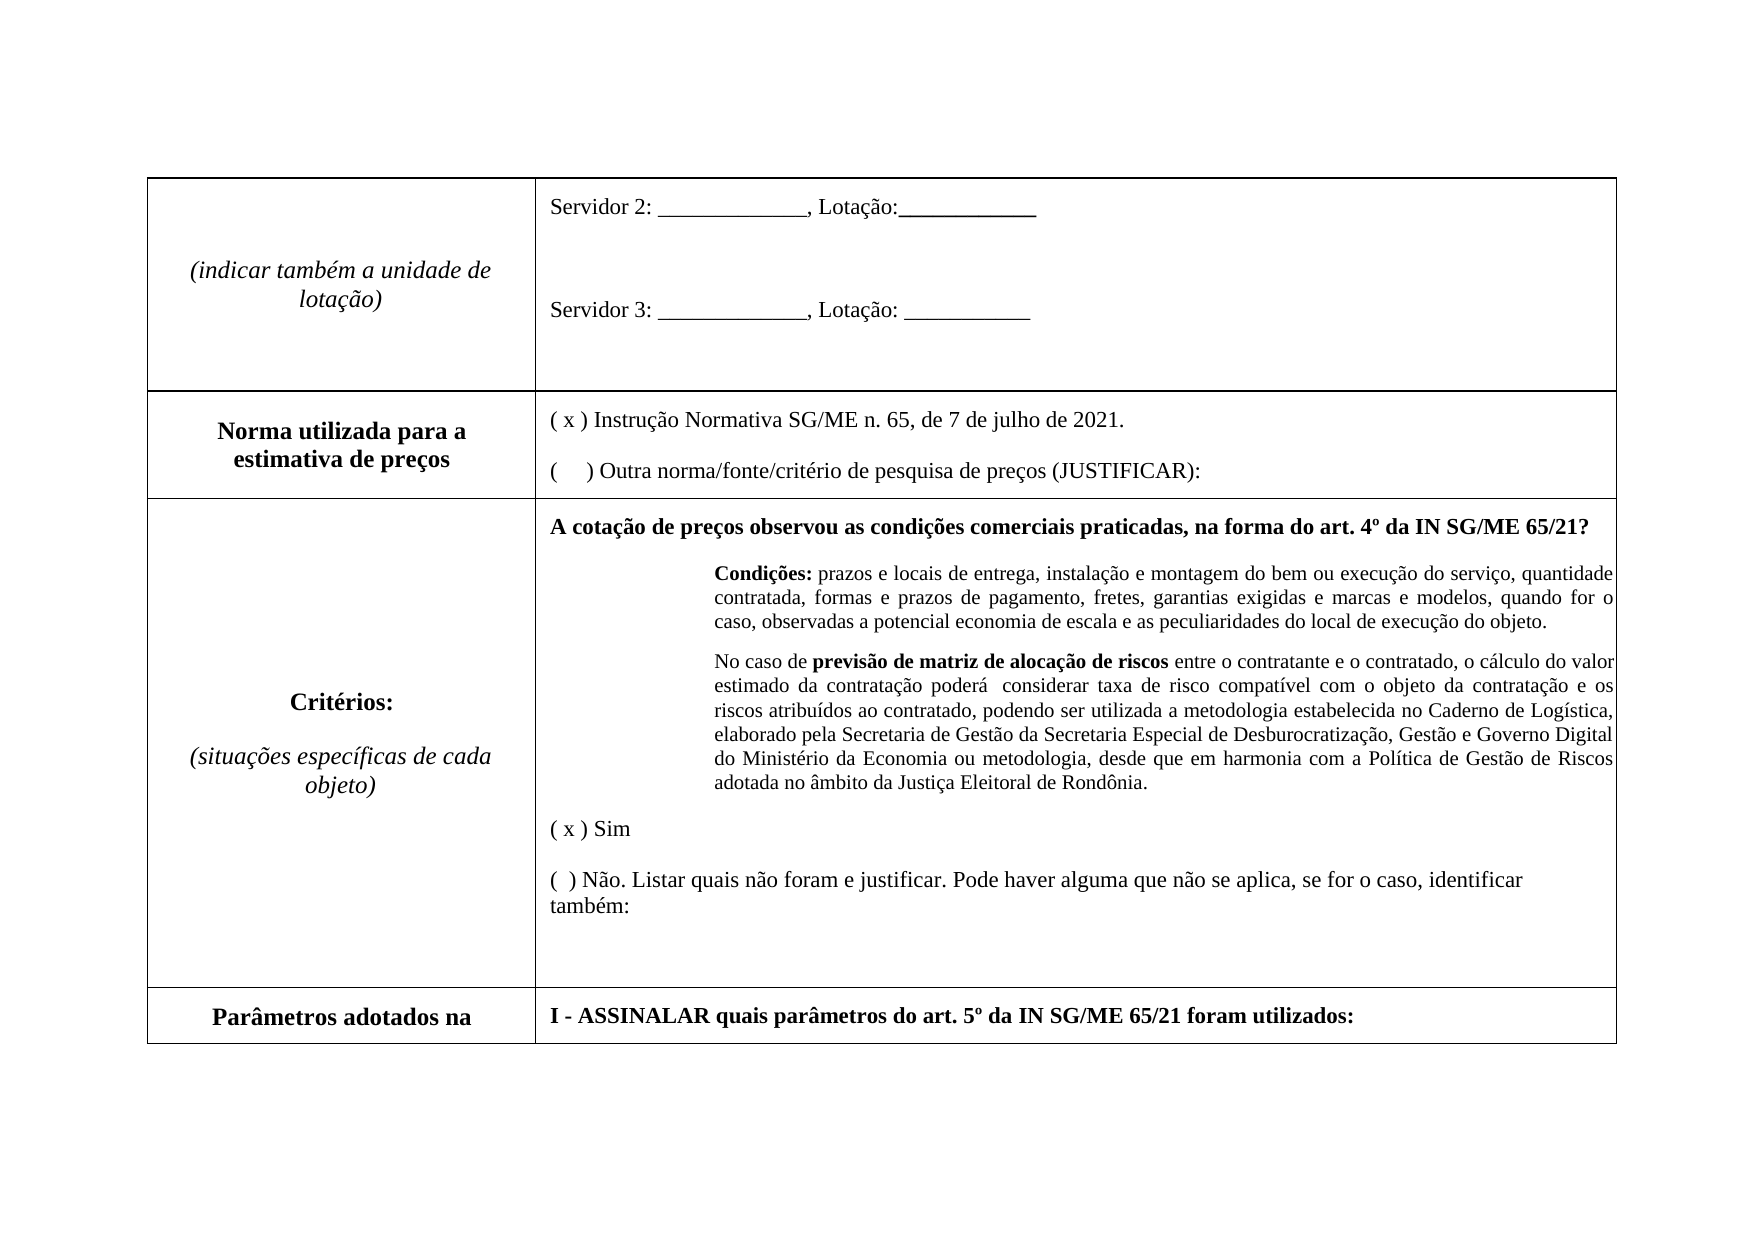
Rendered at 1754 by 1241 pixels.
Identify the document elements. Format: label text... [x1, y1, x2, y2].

table_cell Parâmetros adotados na [148, 988, 535, 1043]
table_cell Critérios: (situações específicas de cada objeto) [148, 499, 535, 986]
table_cell I - ASSINALAR quais parâmetros do art. 5º da IN SG/ME 65/21 foram utilizados: [536, 988, 1616, 1043]
table_cell ( x ) Instrução Normativa SG/ME n. 65, de 7 de julho de 2021. ( ) Outra norma/fonte/critério de pesquisa de preços (JUSTIFICAR): [536, 392, 1616, 497]
table_cell Servidor 2: _____________, Lotação:____________ Servidor 3: _____________, Lotação: ___________ [536, 179, 1616, 390]
table_cell (indicar também a unidade de lotação) [148, 179, 535, 390]
table_cell A cotação de preços observou as condições comerciais praticadas, na forma do art. 4º da IN SG/ME 65/21? Condições: prazos e locais de entrega, instalação e montagem do bem ou execução do serviço, quantidade contratada, formas e prazos de pagamento, fretes, garantias exigidas e marcas e modelos, quando for o caso, observadas a potencial economia de escala e as peculiaridades do local de execução do objeto. No caso de previsão de matriz de alocação de riscos entre o contratante e o contratado, o cálculo do valor estimado da contratação poderá considerar taxa de risco compatível com o objeto da contratação e os riscos atribuídos ao contratado, podendo ser utilizada a metodologia estabelecida no Caderno de Logística, elaborado pela Secretaria de Gestão da Secretaria Especial de Desburocratização, Gestão e Governo Digital do Ministério da Economia ou metodologia, desde que em harmonia com a Política de Gestão de Riscos adotada no âmbito da Justiça Eleitoral de Rondônia. ( x ) Sim ( ) Não. Listar quais não foram e justificar. Pode haver alguma que não se aplica, se for o caso, identificar também: [536, 499, 1616, 986]
table_cell Norma utilizada para a estimativa de preços [148, 392, 535, 497]
